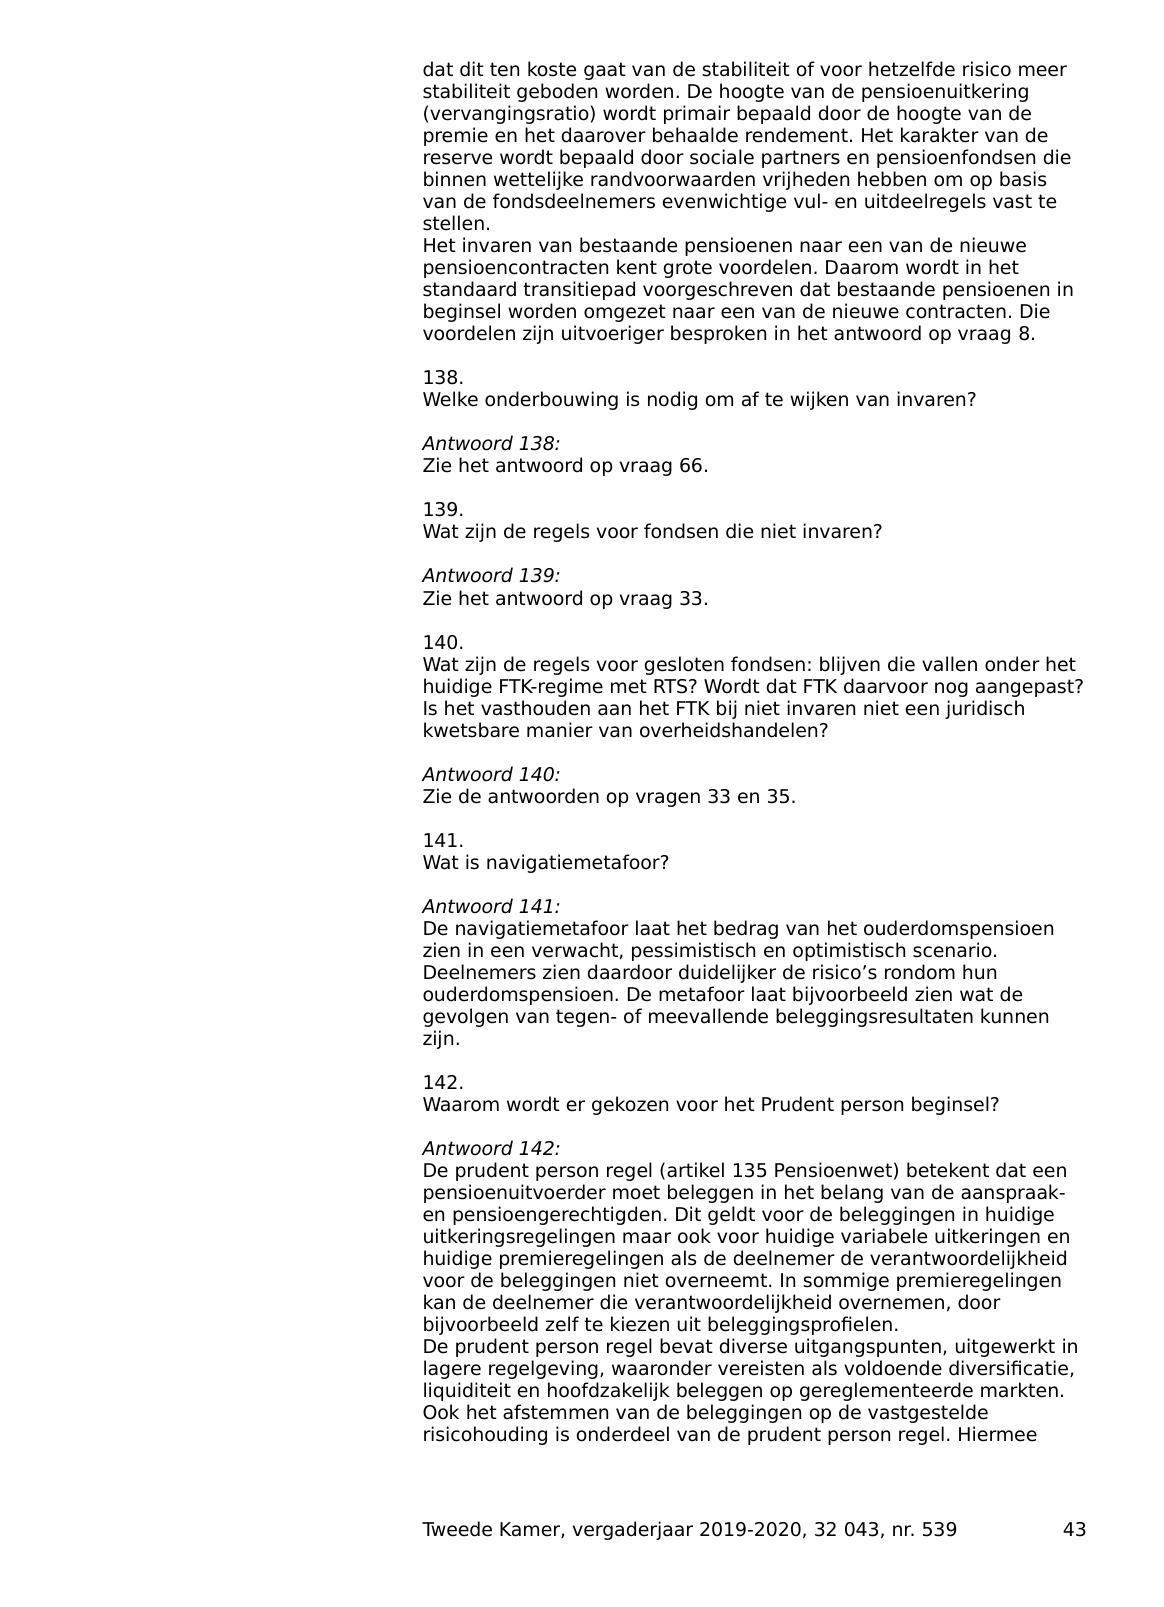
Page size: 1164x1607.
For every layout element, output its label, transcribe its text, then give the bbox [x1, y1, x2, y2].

text Antwoord 140: [422, 764, 1087, 786]
text Zie de antwoorden op vragen 33 en 35. [422, 786, 1087, 808]
text Het invaren van bestaande pensioenen naar een van de nieuwe pensioencontracten kent grote voordelen. Daarom wordt in het standaard transitiepad voorgeschreven dat bestaande pensioenen in beginsel worden omgezet naar een van de nieuwe contracten. Die voordelen zijn uitvoeriger besproken in het antwoord op vraag 8. [422, 235, 1087, 345]
text 142. [422, 1072, 1087, 1094]
text De prudent person regel (artikel 135 Pensioenwet) betekent dat een pensioenuitvoerder moet beleggen in het belang van de aanspraak- en pensioengerechtigden. Dit geldt voor de beleggingen in huidige uitkeringsregelingen maar ook voor huidige variabele uitkeringen en huidige premieregelingen als de deelnemer de verantwoordelijkheid voor de beleggingen niet overneemt. In sommige premieregelingen kan de deelnemer die verantwoordelijkheid overnemen, door bijvoorbeeld zelf te kiezen uit beleggingsprofielen. [422, 1160, 1087, 1336]
text 140. [422, 632, 1087, 653]
text Zie het antwoord op vraag 33. [422, 587, 1087, 609]
text Zie het antwoord op vraag 66. [422, 455, 1087, 477]
text Welke onderbouwing is nodig om af te wijken van invaren? [422, 389, 1087, 411]
text 141. [422, 830, 1087, 852]
text Antwoord 142: [422, 1138, 1087, 1160]
text 139. [422, 499, 1087, 521]
text Wat zijn de regels voor gesloten fondsen: blijven die vallen onder het huidige FTK-regime met RTS? Wordt dat FTK daarvoor nog aangepast? Is het vasthouden aan het FTK bij niet invaren niet een juridisch kwetsbare manier van overheidshandelen? [422, 653, 1087, 741]
text Wat is navigatiemetafoor? [422, 852, 1087, 874]
text Waarom wordt er gekozen voor het Prudent person beginsel? [422, 1094, 1087, 1116]
text Wat zijn de regels voor fondsen die niet invaren? [422, 521, 1087, 543]
text Antwoord 138: [422, 433, 1087, 455]
text Antwoord 141: [422, 896, 1087, 918]
text De navigatiemetafoor laat het bedrag van het ouderdomspensioen zien in een verwacht, pessimistisch en optimistisch scenario. Deelnemers zien daardoor duidelijker de risico’s rondom hun ouderdomspensioen. De metafoor laat bijvoorbeeld zien wat de gevolgen van tegen- of meevallende beleggingsresultaten kunnen zijn. [422, 918, 1087, 1050]
text De prudent person regel bevat diverse uitgangspunten, uitgewerkt in lagere regelgeving, waaronder vereisten als voldoende diversificatie, liquiditeit en hoofdzakelijk beleggen op gereglementeerde markten. Ook het afstemmen van de beleggingen op de vastgestelde risicohouding is onderdeel van de prudent person regel. Hiermee [422, 1336, 1087, 1446]
text dat dit ten koste gaat van de stabiliteit of voor hetzelfde risico meer stabiliteit geboden worden. De hoogte van de pensioenuitkering (vervangingsratio) wordt primair bepaald door de hoogte van de premie en het daarover behaalde rendement. Het karakter van de reserve wordt bepaald door sociale partners en pensioenfondsen die binnen wettelijke randvoorwaarden vrijheden hebben om op basis van de fondsdeelnemers evenwichtige vul- en uitdeelregels vast te stellen. [422, 59, 1087, 235]
text Antwoord 139: [422, 565, 1087, 587]
text 138. [422, 367, 1087, 389]
